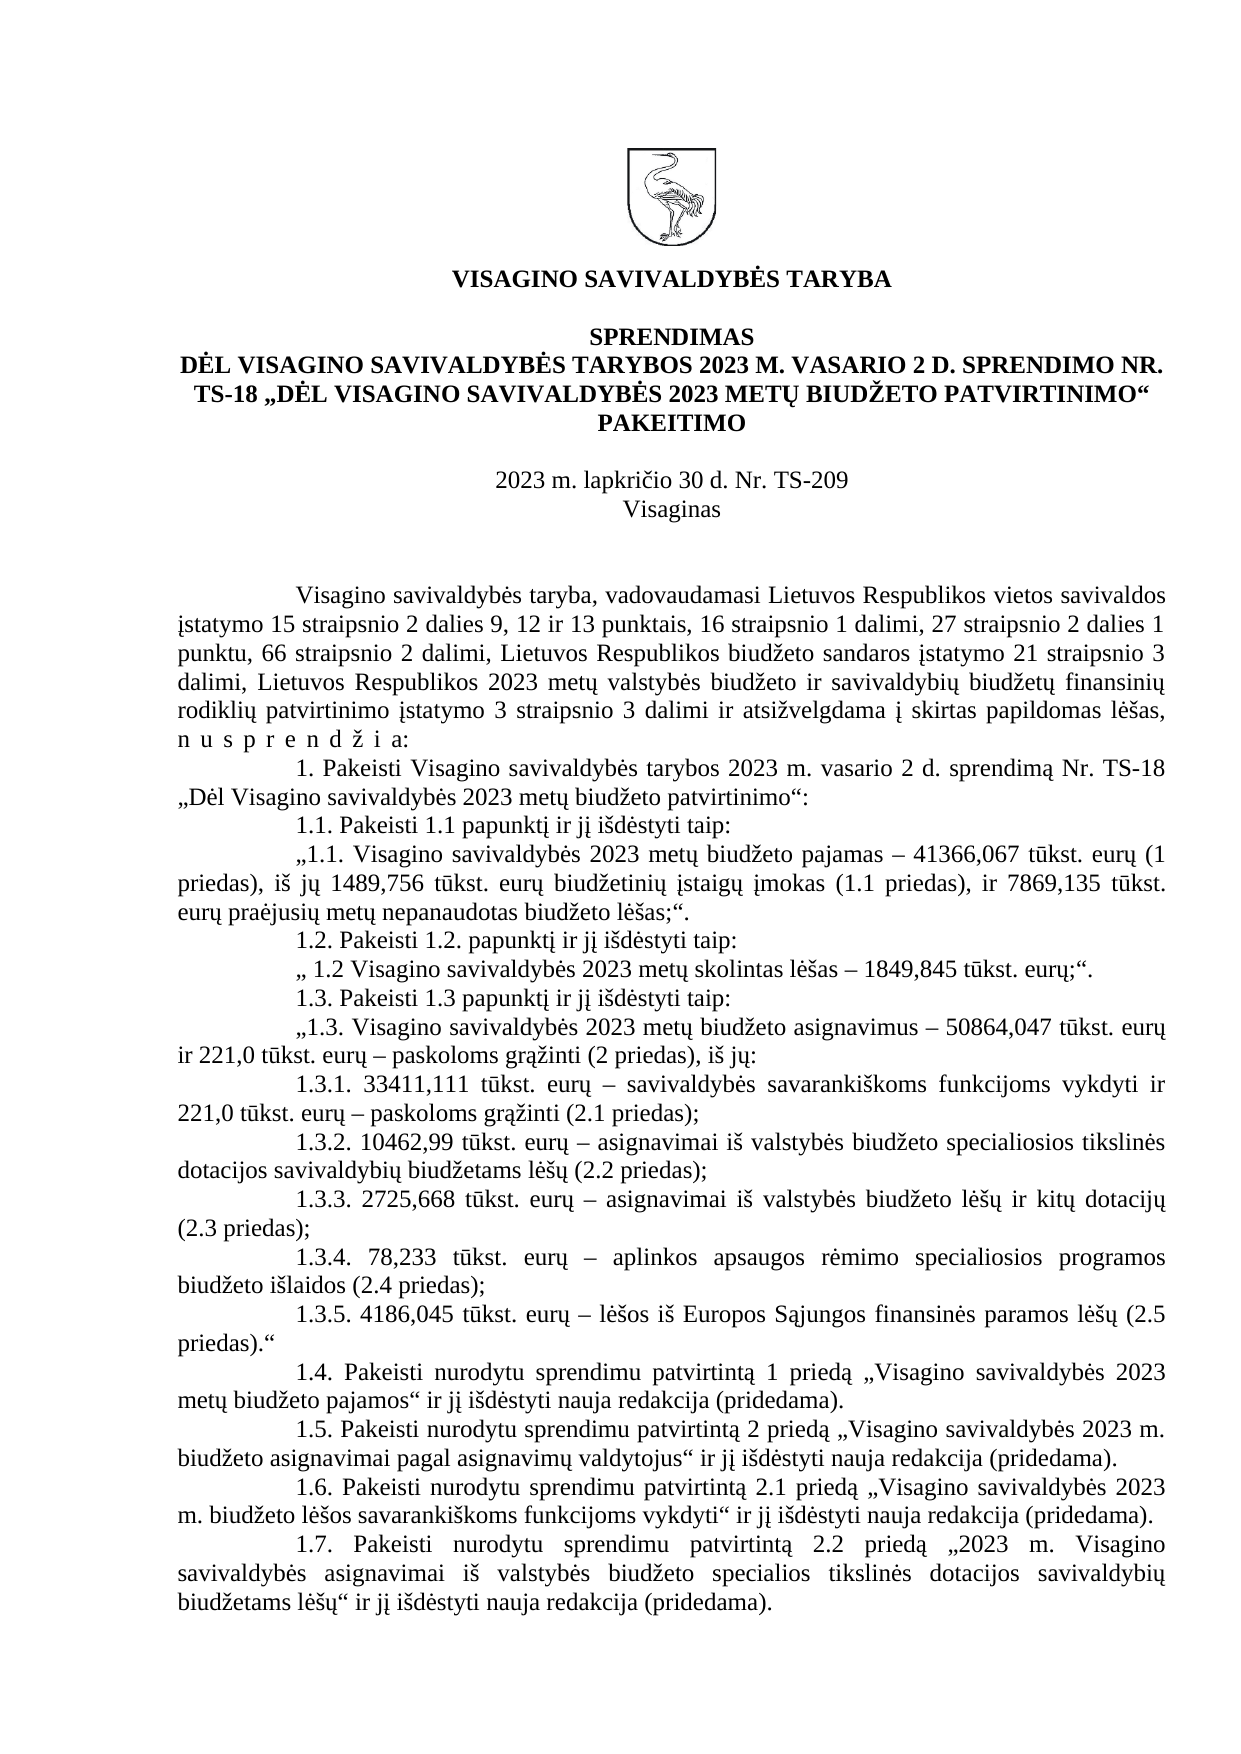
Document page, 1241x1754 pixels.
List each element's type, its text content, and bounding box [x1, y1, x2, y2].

text visagino savivaldybės taryba [177, 264, 1166, 293]
text 1.3.2. 10462,99 tūkst. eurų – asignavimai iš valstybės biudžeto specialiosios tikslinės dotacijos savivaldybių biudžetams lėšų (2.2 priedas); [177, 1127, 1166, 1184]
text Visaginas [177, 494, 1166, 523]
text 1.4. Pakeisti nurodytu sprendimu patvirtintą 1 priedą „Visagino savivaldybės 2023 metų biudžeto pajamos“ ir jį išdėstyti nauja redakcija (pridedama). [177, 1357, 1166, 1414]
text „ 1.2 Visagino savivaldybės 2023 metų skolintas lėšas – 1849,845 tūkst. eurų;“. [177, 954, 1166, 983]
text 1.3.4. 78,233 tūkst. eurų – aplinkos apsaugos rėmimo specialiosios programos biudžeto išlaidos (2.4 priedas); [177, 1242, 1166, 1299]
text 1.3.1. 33411,111 tūkst. eurų – savivaldybės savarankiškoms funkcijoms vykdyti ir 221,0 tūkst. eurų – paskoloms grąžinti (2.1 priedas); [177, 1069, 1166, 1127]
text 1.5. Pakeisti nurodytu sprendimu patvirtintą 2 priedą „Visagino savivaldybės 2023 m. biudžeto asignavimai pagal asignavimų valdytojus“ ir jį išdėstyti nauja redakcija (pridedama). [177, 1414, 1166, 1472]
text 1.3.3. 2725,668 tūkst. eurų – asignavimai iš valstybės biudžeto lėšų ir kitų dotacijų (2.3 priedas); [177, 1184, 1166, 1242]
text dėl Visagino savivaldybės tarybos 2023 m. vasario 2 d. sprendimo Nr. TS-18 „Dėl Visagino savivaldybės 2023 metų biudžeto patvirtinimo“ pakeitimo [177, 351, 1166, 437]
text 1.7. Pakeisti nurodytu sprendimu patvirtintą 2.2 priedą „2023 m. Visagino savivaldybės asignavimai iš valstybės biudžeto specialios tikslinės dotacijos savivaldybių biudžetams lėšų“ ir jį išdėstyti nauja redakcija (pridedama). [177, 1529, 1166, 1616]
text 2023 m. lapkričio 30 d. Nr. TS-209 [177, 466, 1166, 494]
text 1.2. Pakeisti 1.2. papunktį ir jį išdėstyti taip: [177, 926, 1166, 954]
text Visagino savivaldybės taryba, vadovaudamasi Lietuvos Respublikos vietos savivaldos įstatymo 15 straipsnio 2 dalies 9, 12 ir 13 punktais, 16 straipsnio 1 dalimi, 27 straipsnio 2 dalies 1 punktu, 66 straipsnio 2 dalimi, Lietuvos Respublikos biudžeto sandaros įstatymo 21 straipsnio 3 dalimi, Lietuvos Respublikos 2023 metų valstybės biudžeto ir savivaldybių biudžetų finansinių rodiklių patvirtinimo įstatymo 3 straipsnio 3 dalimi ir atsižvelgdama į skirtas papildomas lėšas, nusprendžia: [177, 581, 1166, 753]
text 1.6. Pakeisti nurodytu sprendimu patvirtintą 2.1 priedą „Visagino savivaldybės 2023 m. biudžeto lėšos savarankiškoms funkcijoms vykdyti“ ir jį išdėstyti nauja redakcija (pridedama). [177, 1472, 1166, 1529]
text 1.3.5. 4186,045 tūkst. eurų – lėšos iš Europos Sąjungos finansinės paramos lėšų (2.5 priedas).“ [177, 1299, 1166, 1357]
text 1.3. Pakeisti 1.3 papunktį ir jį išdėstyti taip: [177, 983, 1166, 1012]
text 1.1. Pakeisti 1.1 papunktį ir jį išdėstyti taip: [177, 811, 1166, 839]
text „1.1. Visagino savivaldybės 2023 metų biudžeto pajamas – 41366,067 tūkst. eurų (1 priedas), iš jų 1489,756 tūkst. eurų biudžetinių įstaigų įmokas (1.1 priedas), ir 7869,135 tūkst. eurų praėjusių metų nepanaudotas biudžeto lėšas;“. [177, 839, 1166, 926]
text 1. Pakeisti Visagino savivaldybės tarybos 2023 m. vasario 2 d. sprendimą Nr. TS-18 „Dėl Visagino savivaldybės 2023 metų biudžeto patvirtinimo“: [177, 753, 1166, 811]
text sprendimas [177, 322, 1166, 351]
text „1.3. Visagino savivaldybės 2023 metų biudžeto asignavimus – 50864,047 tūkst. eurų ir 221,0 tūkst. eurų – paskoloms grąžinti (2 priedas), iš jų: [177, 1012, 1166, 1069]
